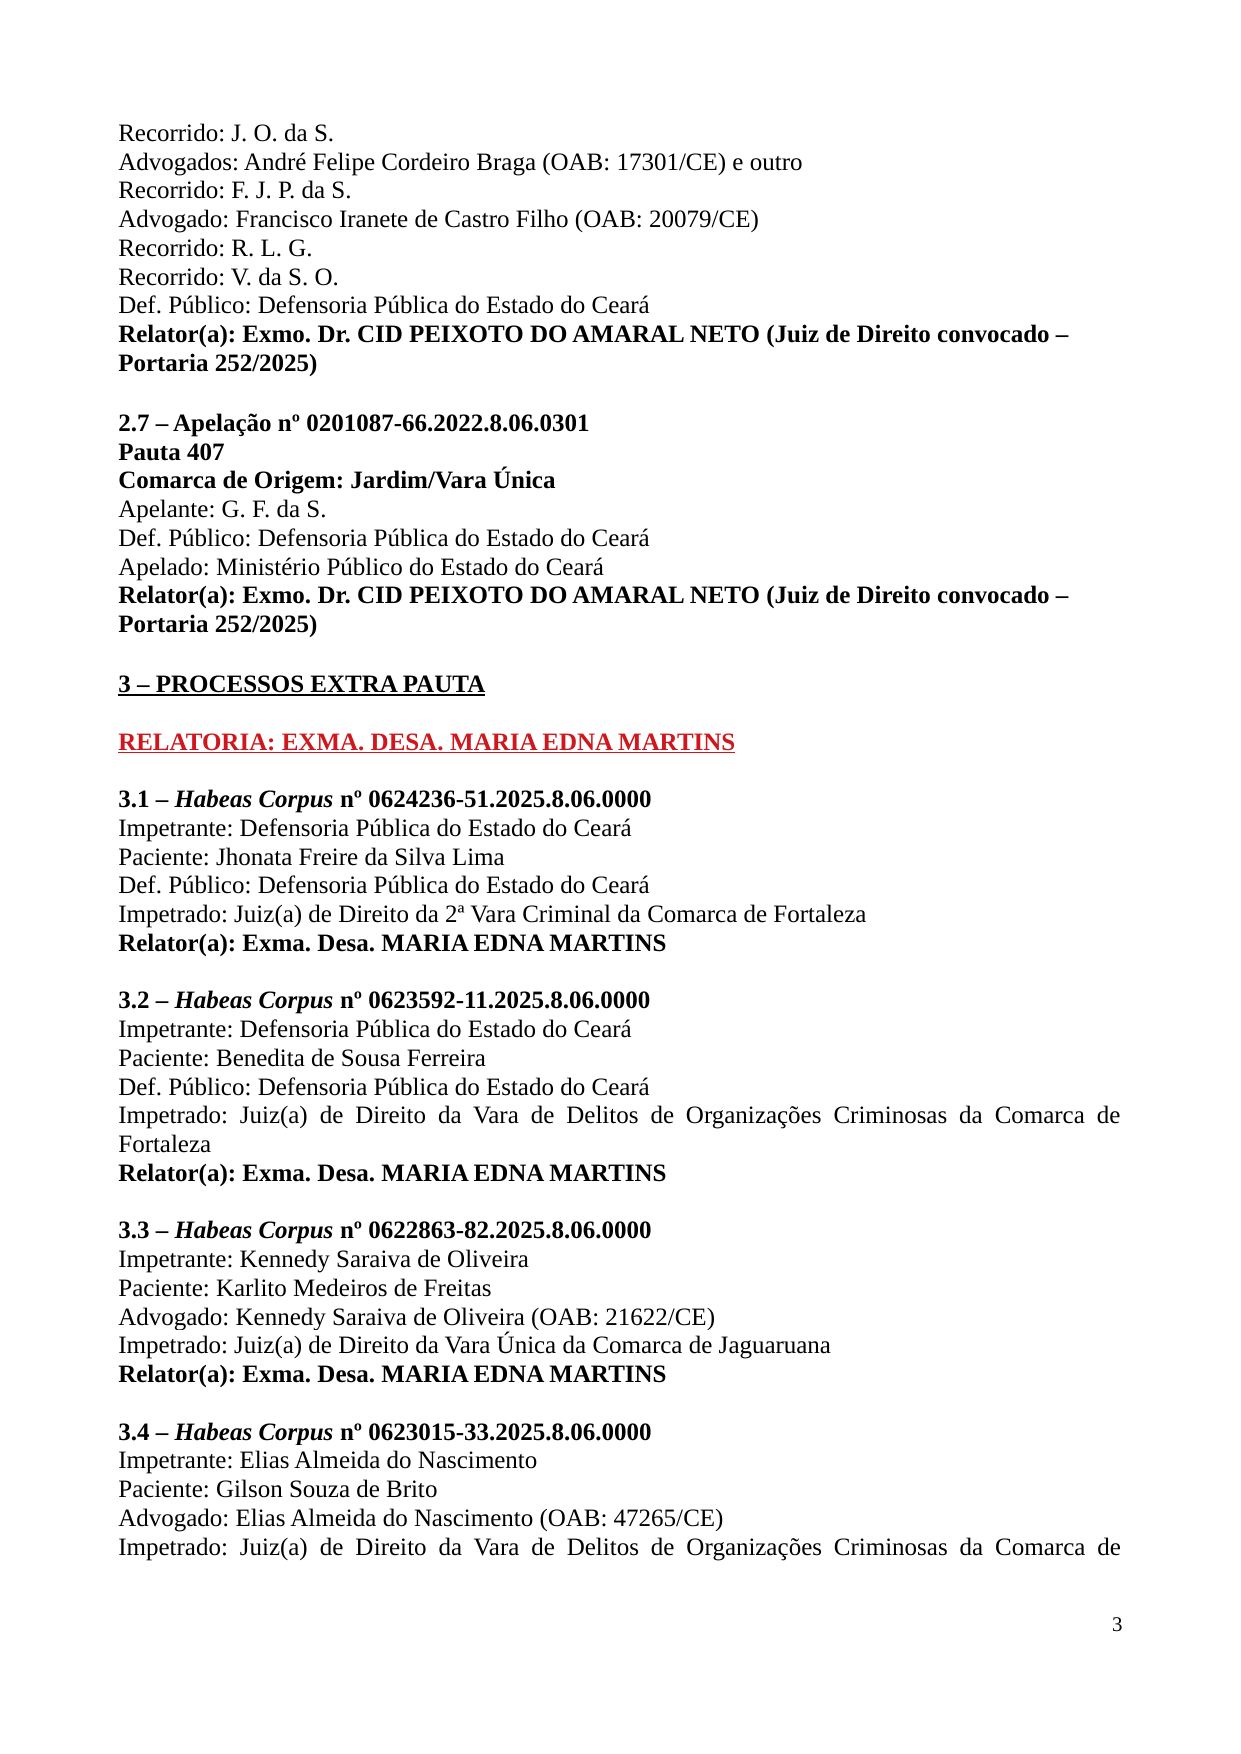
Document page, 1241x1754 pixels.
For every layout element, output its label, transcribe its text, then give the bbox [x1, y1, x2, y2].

text 3.2 – Habeas Corpus nº 0623592-11.2025.8.06.0000 [118, 985, 1122, 1014]
text Recorrido: V. da S. O. [118, 262, 1122, 291]
text Impetrado: Juiz(a) de Direito da Vara de Delitos de Organizações Criminosas da Comarca de Fortaleza [118, 1100, 1122, 1158]
text Paciente: Gilson Souza de Brito [118, 1474, 1122, 1503]
text Advogado: Elias Almeida do Nascimento (OAB: 47265/CE) [118, 1503, 1122, 1532]
text 2.7 – Apelação nº 0201087-66.2022.8.06.0301 [118, 408, 1122, 437]
text Comarca de Origem: Jardim/Vara Única [118, 466, 1122, 494]
text Def. Público: Defensoria Pública do Estado do Ceará [118, 1072, 1122, 1100]
text Advogado: Kennedy Saraiva de Oliveira (OAB: 21622/CE) [118, 1302, 1122, 1330]
text Relator(a): Exma. Desa. MARIA EDNA MARTINS [118, 1359, 1122, 1388]
text Advogado: Francisco Iranete de Castro Filho (OAB: 20079/CE) [118, 204, 1122, 233]
text Recorrido: J. O. da S. [118, 118, 1122, 147]
text Recorrido: F. J. P. da S. [118, 176, 1122, 204]
text Impetrante: Defensoria Pública do Estado do Ceará [118, 813, 1122, 842]
text Paciente: Karlito Medeiros de Freitas [118, 1273, 1122, 1302]
text Relator(a): Exmo. Dr. CID PEIXOTO DO AMARAL NETO (Juiz de Direito convocado – Portaria 252/2025) [118, 581, 1122, 638]
text 3 – PROCESSOS EXTRA PAUTA [118, 669, 1122, 698]
text 3.4 – Habeas Corpus nº 0623015-33.2025.8.06.0000 [118, 1417, 1122, 1445]
text Relator(a): Exma. Desa. MARIA EDNA MARTINS [118, 1158, 1122, 1187]
text 3.1 – Habeas Corpus nº 0624236-51.2025.8.06.0000 [118, 784, 1122, 813]
text Recorrido: R. L. G. [118, 233, 1122, 262]
text Apelado: Ministério Público do Estado do Ceará [118, 552, 1122, 581]
text Def. Público: Defensoria Pública do Estado do Ceará [118, 291, 1122, 319]
text Apelante: G. F. da S. [118, 494, 1122, 523]
text Def. Público: Defensoria Pública do Estado do Ceará [118, 523, 1122, 552]
text Pauta 407 [118, 437, 1122, 466]
text Impetrante: Kennedy Saraiva de Oliveira [118, 1244, 1122, 1273]
text Impetrado: Juiz(a) de Direito da Vara Única da Comarca de Jaguaruana [118, 1330, 1122, 1359]
text Paciente: Jhonata Freire da Silva Lima [118, 842, 1122, 870]
text Def. Público: Defensoria Pública do Estado do Ceará [118, 870, 1122, 899]
text Advogados: André Felipe Cordeiro Braga (OAB: 17301/CE) e outro [118, 147, 1122, 176]
text Paciente: Benedita de Sousa Ferreira [118, 1043, 1122, 1072]
text Relator(a): Exma. Desa. MARIA EDNA MARTINS [118, 928, 1122, 957]
text Impetrado: Juiz(a) de Direito da 2ª Vara Criminal da Comarca de Fortaleza [118, 899, 1122, 928]
text Impetrante: Defensoria Pública do Estado do Ceará [118, 1014, 1122, 1043]
text Impetrante: Elias Almeida do Nascimento [118, 1445, 1122, 1474]
text Impetrado: Juiz(a) de Direito da Vara de Delitos de Organizações Criminosas da Comarca de [118, 1532, 1122, 1560]
text Relator(a): Exmo. Dr. CID PEIXOTO DO AMARAL NETO (Juiz de Direito convocado – Portaria 252/2025) [118, 319, 1122, 377]
text 3.3 – Habeas Corpus nº 0622863-82.2025.8.06.0000 [118, 1215, 1122, 1244]
text RELATORIA: EXMA. DESA. MARIA EDNA MARTINS [118, 727, 1122, 755]
